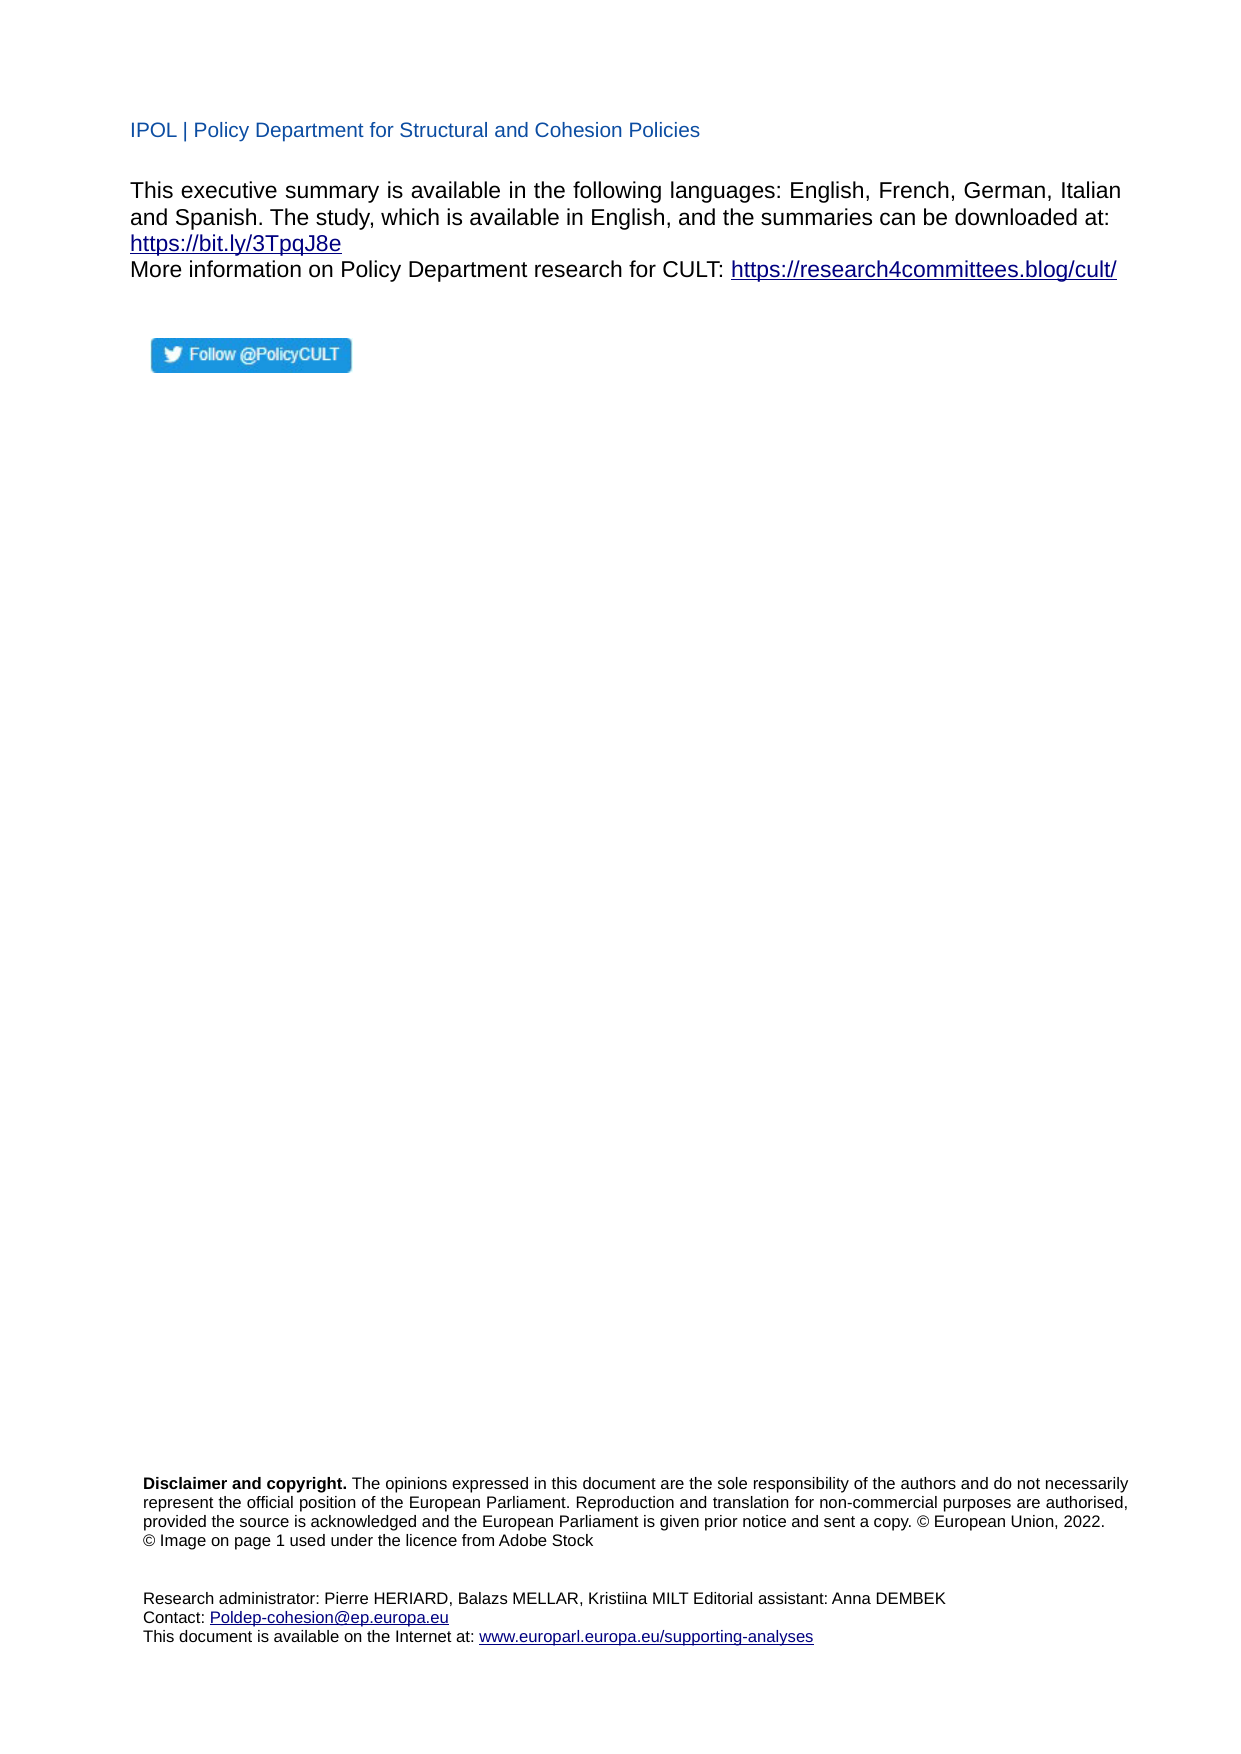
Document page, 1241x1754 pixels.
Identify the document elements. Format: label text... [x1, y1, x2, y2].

picture [150, 338, 353, 373]
text Contact: Poldep-cohesion@ep.europa.eu [143, 1608, 1129, 1627]
text This executive summary is available in the following languages: English, French, German, Italian and Spanish. The study, which is available in English, and the summaries can be downloaded at: [130, 177, 1122, 230]
text © Image on page 1 used under the licence from Adobe Stock [143, 1531, 1129, 1550]
text More information on Policy Department research for CULT: https://research4committees.blog/cult/ [130, 256, 1122, 282]
text This document is available on the Internet at: www.europarl.europa.eu/supporting-analyses [143, 1627, 1129, 1646]
text Disclaimer and copyright. The opinions expressed in this document are the sole responsibility of the authors and do not necessarily represent the official position of the European Parliament. Reproduction and translation for non-commercial purposes are authorised, provided the source is acknowledged and the European Parliament is given prior notice and sent a copy. © European Union, 2022. [143, 1473, 1129, 1531]
text Research administrator: Pierre HERIARD, Balazs MELLAR, Kristiina MILT Editorial assistant: Anna DEMBEK [143, 1588, 1129, 1608]
text https://bit.ly/3TpqJ8e [130, 230, 1122, 256]
